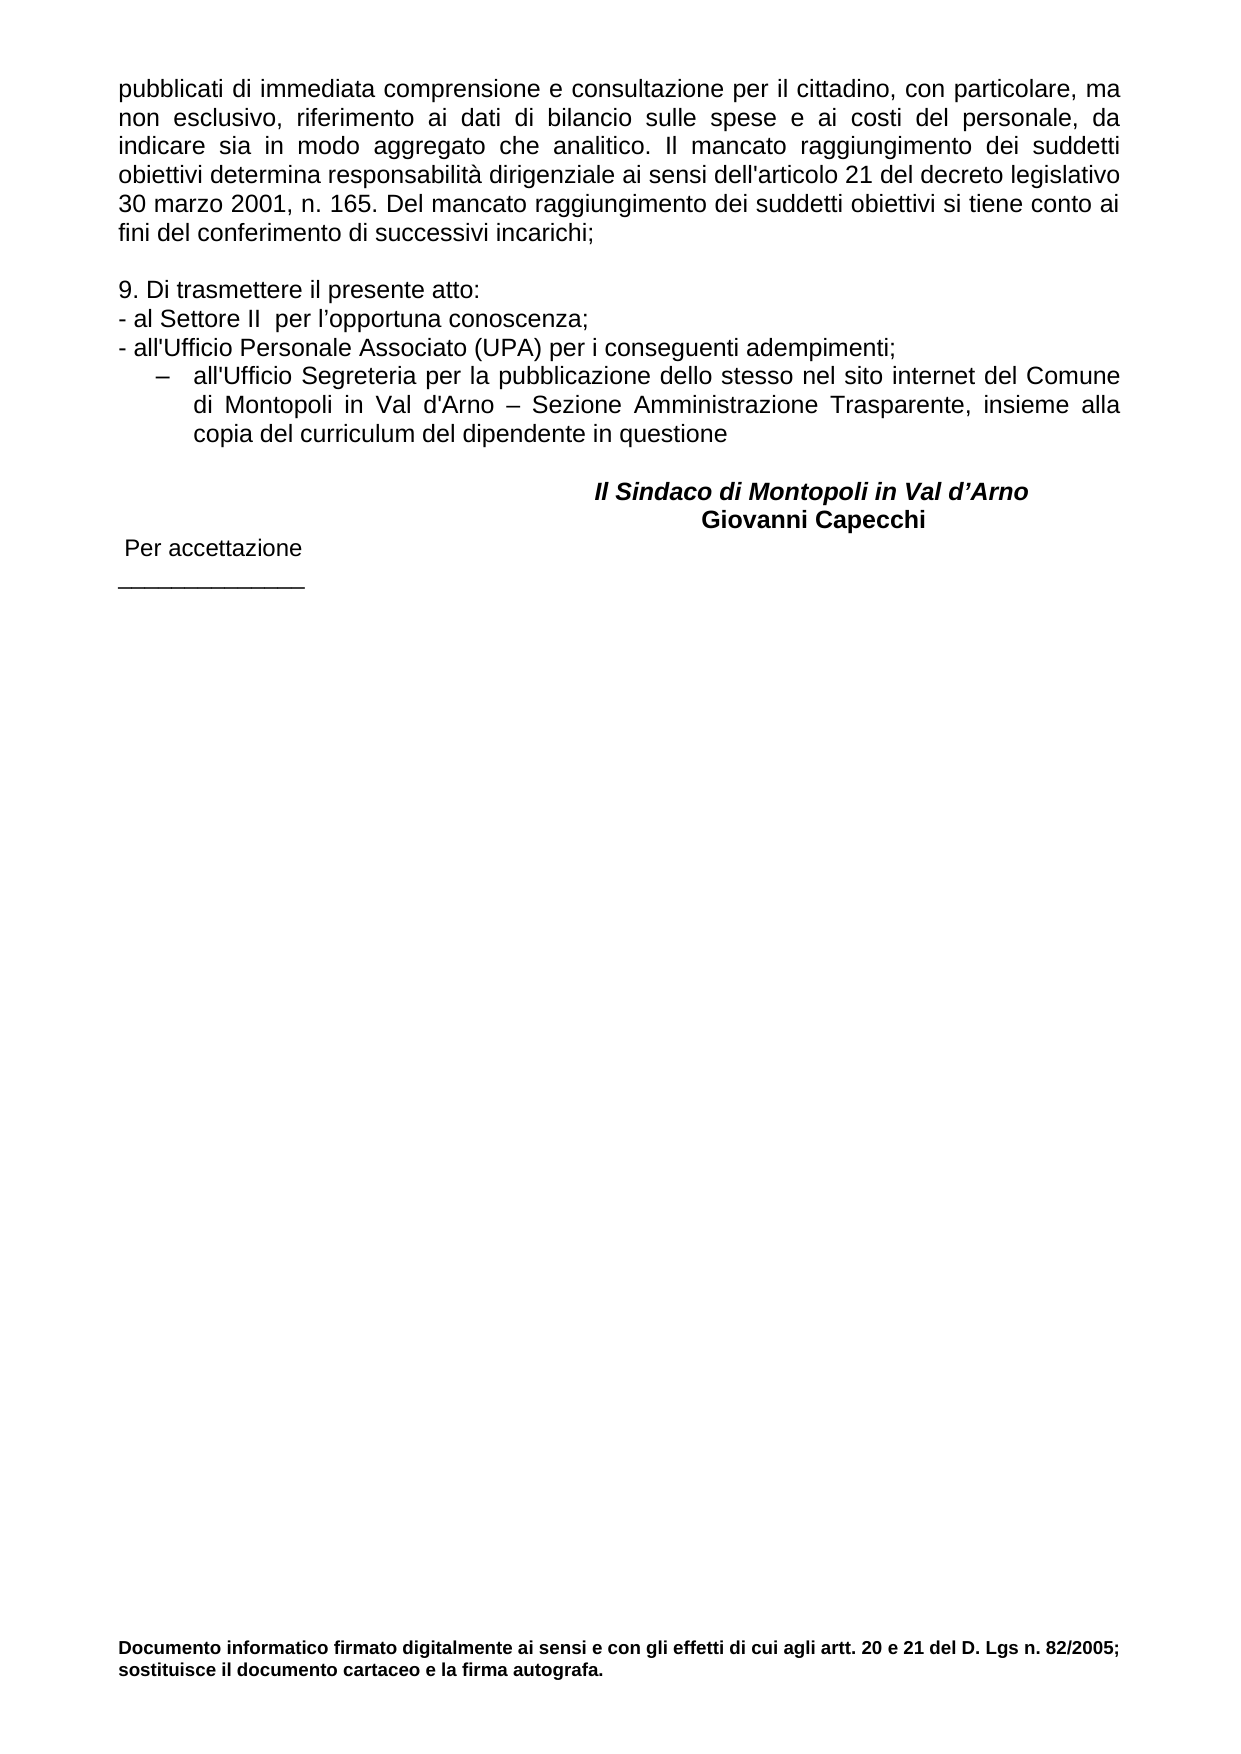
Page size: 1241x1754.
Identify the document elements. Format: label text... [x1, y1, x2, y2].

list all'Ufficio Segreteria per la pubblicazione dello stesso nel sito internet del Comune di Montopoli in Val d'Arno – Sezione Amministrazione Trasparente, insieme alla copia del curriculum del dipendente in questione [156, 361, 1122, 448]
text Per accettazione [118, 534, 1122, 562]
text Giovanni Capecchi [504, 505, 1122, 534]
text - all'Ufficio Personale Associato (UPA) per i conseguenti adempimenti; [118, 333, 1122, 361]
text 9. Di trasmettere il presente atto: [118, 275, 1122, 304]
text - al Settore II per l’opportuna conoscenza; [118, 304, 1122, 333]
subtitle Il Sindaco di Montopoli in Val d’Arno [504, 476, 1122, 505]
text ______________ [118, 562, 1122, 589]
text pubblicati di immediata comprensione e consultazione per il cittadino, con particolare, ma non esclusivo, riferimento ai dati di bilancio sulle spese e ai costi del personale, da indicare sia in modo aggregato che analitico. Il mancato raggiungimento dei suddetti obiettivi determina responsabilità dirigenziale ai sensi dell'articolo 21 del decreto legislativo 30 marzo 2001, n. 165. Del mancato raggiungimento dei suddetti obiettivi si tiene conto ai fini del conferimento di successivi incarichi; [118, 74, 1122, 246]
